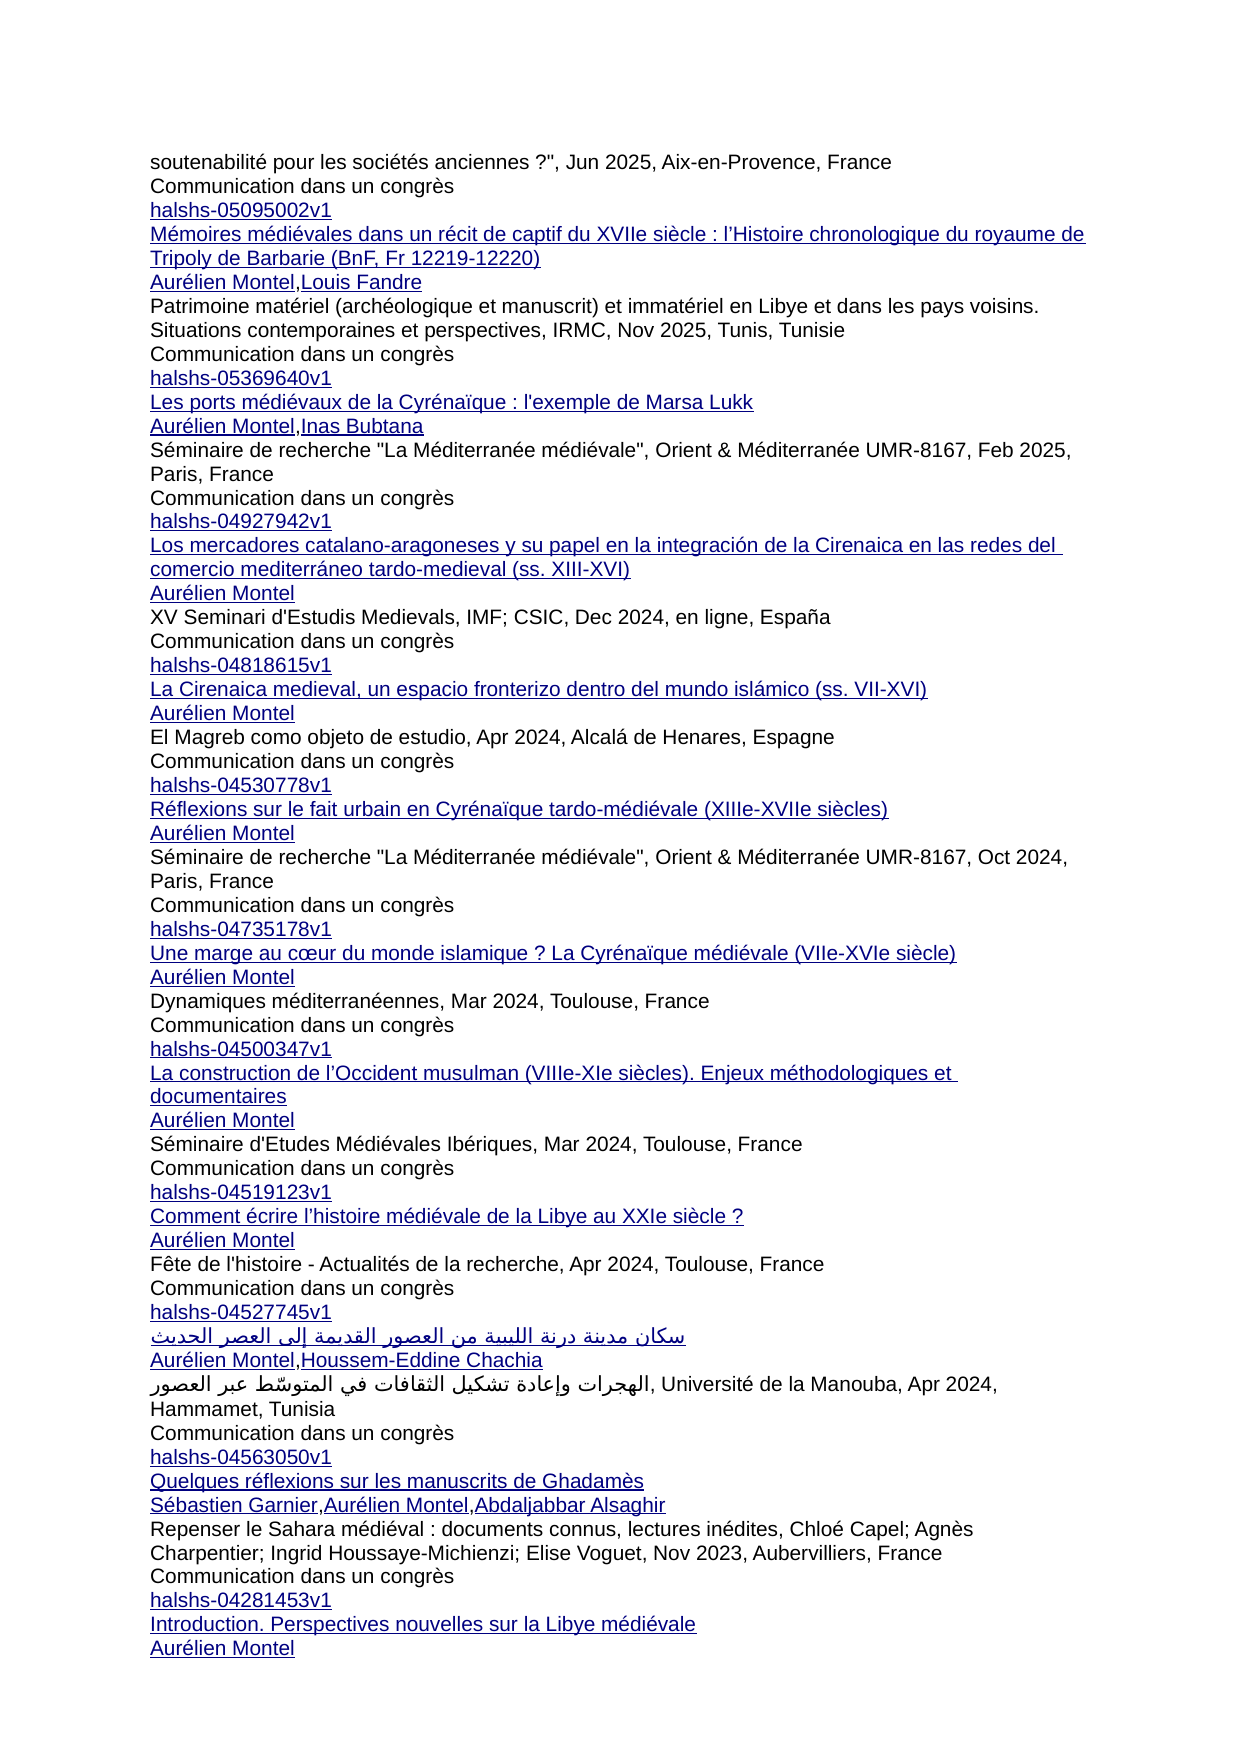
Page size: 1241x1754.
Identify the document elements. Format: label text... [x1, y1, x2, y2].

table_cell soutenabilité pour les sociétés anciennes ?", Jun 2025, Aix-en-Provence, France Communication dans un congrès halshs-05095002v1 [150, 150, 1090, 222]
table_cell Mémoires médiévales dans un récit de captif du XVIIe siècle : l’Histoire chronologique du royaume de Tripoly de Barbarie (BnF, Fr 12219-12220) Aurélien Montel,Louis Fandre Patrimoine matériel (archéologique et manuscrit) et immatériel en Libye et dans les pays voisins. Situations contemporaines et perspectives, IRMC, Nov 2025, Tunis, Tunisie Communication dans un congrès halshs-05369640v1 [150, 222, 1090, 389]
table_cell Comment écrire l’histoire médiévale de la Libye au XXIe siècle ? Aurélien Montel Fête de l'histoire - Actualités de la recherche, Apr 2024, Toulouse, France Communication dans un congrès halshs-04527745v1 [150, 1204, 1090, 1324]
table_cell Introduction. Perspectives nouvelles sur la Libye médiévale Aurélien Montel [150, 1612, 1090, 1660]
table_cell Une marge au cœur du monde islamique ? La Cyrénaïque médiévale (VIIe-XVIe siècle) Aurélien Montel Dynamiques méditerranéennes, Mar 2024, Toulouse, France Communication dans un congrès halshs-04500347v1 [150, 941, 1090, 1060]
table_cell La construction de l’Occident musulman (VIIIe-XIe siècles). Enjeux méthodologiques et documentaires Aurélien Montel Séminaire d'Etudes Médiévales Ibériques, Mar 2024, Toulouse, France Communication dans un congrès halshs-04519123v1 [150, 1060, 1090, 1204]
table_cell Les ports médiévaux de la Cyrénaïque : l'exemple de Marsa Lukk Aurélien Montel,Inas Bubtana Séminaire de recherche "La Méditerranée médiévale", Orient & Méditerranée UMR-8167, Feb 2025, Paris, France Communication dans un congrès halshs-04927942v1 [150, 390, 1090, 533]
table_cell La Cirenaica medieval, un espacio fronterizo dentro del mundo islámico (ss. VII-XVI) Aurélien Montel El Magreb como objeto de estudio, Apr 2024, Alcalá de Henares, Espagne Communication dans un congrès halshs-04530778v1 [150, 677, 1090, 797]
table_cell Réflexions sur le fait urbain en Cyrénaïque tardo-médiévale (XIIIe-XVIIe siècles) Aurélien Montel Séminaire de recherche "La Méditerranée médiévale", Orient & Méditerranée UMR-8167, Oct 2024, Paris, France Communication dans un congrès halshs-04735178v1 [150, 797, 1090, 941]
table_cell سكان مدينة درنة الليبية من العصور القديمة إلى العصر الحديث Aurélien Montel,Houssem-Eddine Chachia الهجرات وإعادة تشكيل الثقافات في المتوسّط عبر العصور, Université de la Manouba, Apr 2024, Hammamet, Tunisia Communication dans un congrès halshs-04563050v1 [150, 1324, 1090, 1468]
table_cell Los mercadores catalano-aragoneses y su papel en la integración de la Cirenaica en las redes del comercio mediterráneo tardo-medieval (ss. XIII-XVI) Aurélien Montel XV Seminari d'Estudis Medievals, IMF; CSIC, Dec 2024, en ligne, España Communication dans un congrès halshs-04818615v1 [150, 533, 1090, 677]
table_cell Quelques réflexions sur les manuscrits de Ghadamès Sébastien Garnier,Aurélien Montel,Abdaljabbar Alsaghir Repenser le Sahara médiéval : documents connus, lectures inédites, Chloé Capel; Agnès Charpentier; Ingrid Houssaye-Michienzi; Elise Voguet, Nov 2023, Aubervilliers, France Communication dans un congrès halshs-04281453v1 [150, 1469, 1090, 1612]
